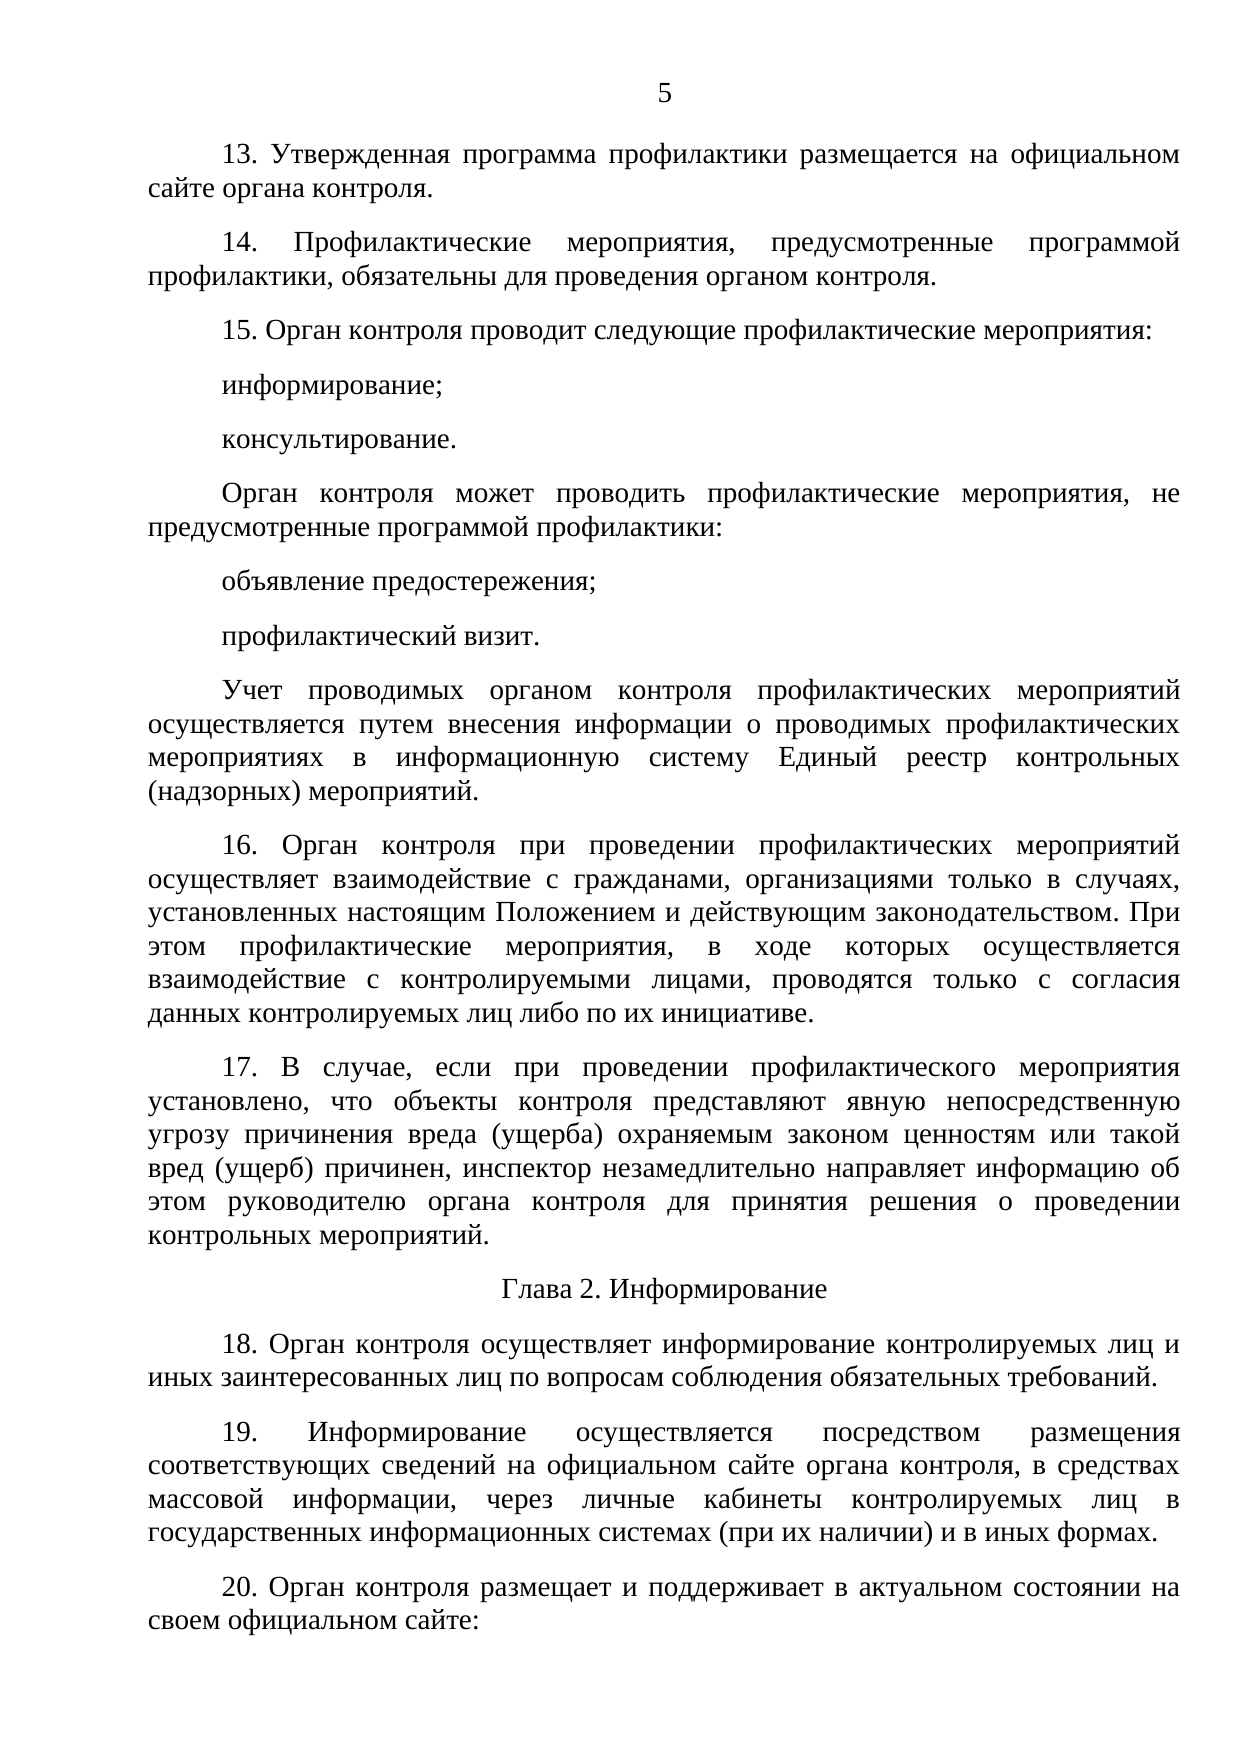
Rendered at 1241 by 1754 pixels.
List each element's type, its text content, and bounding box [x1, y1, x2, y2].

text 13. Утвержденная программа профилактики размещается на официальном сайте органа контроля. [148, 137, 1181, 204]
text Глава 2. Информирование [148, 1271, 1181, 1305]
text объявление предостережения; [148, 563, 1181, 597]
text Орган контроля может проводить профилактические мероприятия, не предусмотренные программой профилактики: [148, 476, 1181, 543]
text профилактический визит. [148, 618, 1181, 651]
text 14. Профилактические мероприятия, предусмотренные программой профилактики, обязательны для проведения органом контроля. [148, 224, 1181, 292]
text 18. Орган контроля осуществляет информирование контролируемых лиц и иных заинтересованных лиц по вопросам соблюдения обязательных требований. [148, 1326, 1181, 1393]
text 19. Информирование осуществляется посредством размещения соответствующих сведений на официальном сайте органа контроля, в средствах массовой информации, через личные кабинеты контролируемых лиц в государственных информационных системах (при их наличии) и в иных формах. [148, 1414, 1181, 1548]
text 16. Орган контроля при проведении профилактических мероприятий осуществляет взаимодействие с гражданами, организациями только в случаях, установленных настоящим Положением и действующим законодательством. При этом профилактические мероприятия, в ходе которых осуществляется взаимодействие с контролируемыми лицами, проводятся только с согласия данных контролируемых лиц либо по их инициативе. [148, 827, 1181, 1028]
text Учет проводимых органом контроля профилактических мероприятий осуществляется путем внесения информации о проводимых профилактических мероприятиях в информационную систему Единый реестр контрольных (надзорных) мероприятий. [148, 672, 1181, 806]
text 20. Орган контроля размещает и поддерживает в актуальном состоянии на своем официальном сайте: [148, 1569, 1181, 1636]
text 15. Орган контроля проводит следующие профилактические мероприятия: [148, 312, 1181, 346]
text информирование; [148, 367, 1181, 400]
text 17. В случае, если при проведении профилактического мероприятия установлено, что объекты контроля представляют явную непосредственную угрозу причинения вреда (ущерба) охраняемым законом ценностям или такой вред (ущерб) причинен, инспектор незамедлительно направляет информацию об этом руководителю органа контроля для принятия решения о проведении контрольных мероприятий. [148, 1049, 1181, 1251]
text консультирование. [148, 421, 1181, 455]
